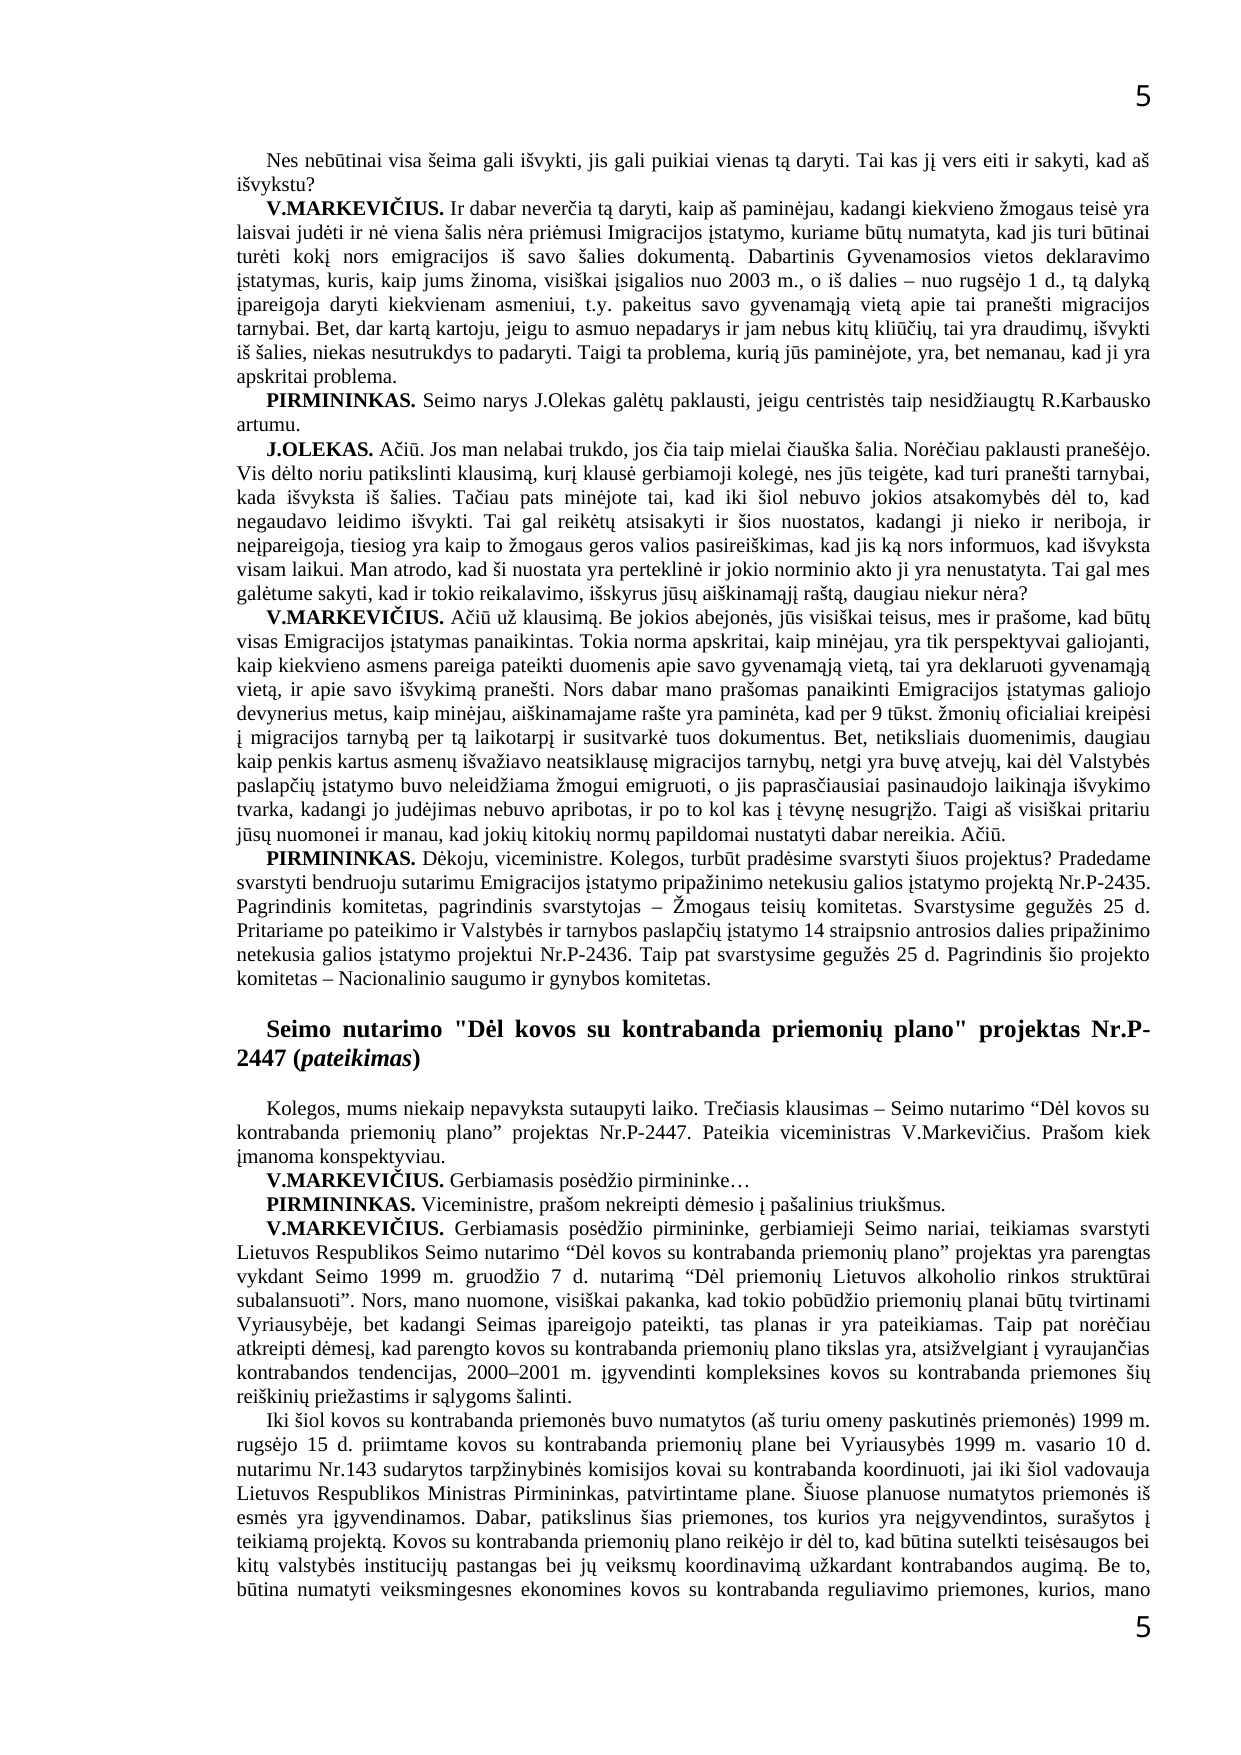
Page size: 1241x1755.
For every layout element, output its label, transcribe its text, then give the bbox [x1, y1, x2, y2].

text PIRMININKAS. Seimo narys J.Olekas galėtų paklausti, jeigu centristės taip nesidžiaugtų R.Karbausko artumu. [236, 388, 1152, 436]
text Nes nebūtinai visa šeima gali išvykti, jis gali puikiai vienas tą daryti. Tai kas jį vers eiti ir sakyti, kad aš išvykstu? [236, 148, 1152, 196]
text Kolegos, mums niekaip nepavyksta sutaupyti laiko. Trečiasis klausimas – Seimo nutarimo “Dėl kovos su kontrabanda priemonių plano” projektas Nr.P-2447. Pateikia viceministras V.Markevičius. Prašom kiek įmanoma konspektyviau. [236, 1096, 1152, 1168]
text V.MARKEVIČIUS. Ačiū už klausimą. Be jokios abejonės, jūs visiškai teisus, mes ir prašome, kad būtų visas Emigracijos įstatymas panaikintas. Tokia norma apskritai, kaip minėjau, yra tik perspektyvai galiojanti, kaip kiekvieno asmens pareiga pateikti duomenis apie savo gyvenamąją vietą, tai yra deklaruoti gyvenamąją vietą, ir apie savo išvykimą pranešti. Nors dabar mano prašomas panaikinti Emigracijos įstatymas galiojo devynerius metus, kaip minėjau, aiškinamajame rašte yra paminėta, kad per 9 tūkst. žmonių oficialiai kreipėsi į migracijos tarnybą per tą laikotarpį ir susitvarkė tuos dokumentus. Bet, netiksliais duomenimis, daugiau kaip penkis kartus asmenų išvažiavo neatsiklausę migracijos tarnybų, netgi yra buvę atvejų, kai dėl Valstybės paslapčių įstatymo buvo neleidžiama žmogui emigruoti, o jis paprasčiausiai pasinaudojo laikinąja išvykimo tvarka, kadangi jo judėjimas nebuvo apribotas, ir po to kol kas į tėvynę nesugrįžo. Taigi aš visiškai pritariu jūsų nuomonei ir manau, kad jokių kitokių normų papildomai nustatyti dabar nereikia. Ačiū. [236, 605, 1152, 846]
text V.MARKEVIČIUS. Gerbiamasis posėdžio pirmininke… [236, 1168, 1152, 1192]
text V.MARKEVIČIUS. Gerbiamasis posėdžio pirmininke, gerbiamieji Seimo nariai, teikiamas svarstyti Lietuvos Respublikos Seimo nutarimo “Dėl kovos su kontrabanda priemonių plano” projektas yra parengtas vykdant Seimo 1999 m. gruodžio 7 d. nutarimą “Dėl priemonių Lietuvos alkoholio rinkos struktūrai subalansuoti”. Nors, mano nuomone, visiškai pakanka, kad tokio pobūdžio priemonių planai būtų tvirtinami Vyriausybėje, bet kadangi Seimas įpareigojo pateikti, tas planas ir yra pateikiamas. Taip pat norėčiau atkreipti dėmesį, kad parengto kovos su kontrabanda priemonių plano tikslas yra, atsižvelgiant į vyraujančias kontrabandos tendencijas, 2000–2001 m. įgyvendinti kompleksines kovos su kontrabanda priemones šių reiškinių priežastims ir sąlygoms šalinti. [236, 1216, 1152, 1408]
text J.OLEKAS. Ačiū. Jos man nelabai trukdo, jos čia taip mielai čiauška šalia. Norėčiau paklausti pranešėjo. Vis dėlto noriu patikslinti klausimą, kurį klausė gerbiamoji kolegė, nes jūs teigėte, kad turi pranešti tarnybai, kada išvyksta iš šalies. Tačiau pats minėjote tai, kad iki šiol nebuvo jokios atsakomybės dėl to, kad negaudavo leidimo išvykti. Tai gal reikėtų atsisakyti ir šios nuostatos, kadangi ji nieko ir neriboja, ir neįpareigoja, tiesiog yra kaip to žmogaus geros valios pasireiškimas, kad jis ką nors informuos, kad išvyksta visam laikui. Man atrodo, kad ši nuostata yra perteklinė ir jokio norminio akto ji yra nenustatyta. Tai gal mes galėtume sakyti, kad ir tokio reikalavimo, išskyrus jūsų aiškinamąjį raštą, daugiau niekur nėra? [236, 436, 1152, 605]
text PIRMININKAS. Viceministre, prašom nekreipti dėmesio į pašalinius triukšmus. [236, 1192, 1152, 1216]
text Iki šiol kovos su kontrabanda priemonės buvo numatytos (aš turiu omeny paskutinės priemonės) 1999 m. rugsėjo 15 d. priimtame kovos su kontrabanda priemonių plane bei Vyriausybės 1999 m. vasario 10 d. nutarimu Nr.143 sudarytos tarpžinybinės komisijos kovai su kontrabanda koordinuoti, jai iki šiol vadovauja Lietuvos Respublikos Ministras Pirmininkas, patvirtintame plane. Šiuose planuose numatytos priemonės iš esmės yra įgyvendinamos. Dabar, patikslinus šias priemones, tos kurios yra neįgyvendintos, surašytos į teikiamą projektą. Kovos su kontrabanda priemonių plano reikėjo ir dėl to, kad būtina sutelkti teisėsaugos bei kitų valstybės institucijų pastangas bei jų veiksmų koordinavimą užkardant kontrabandos augimą. Be to, būtina numatyti veiksmingesnes ekonomines kovos su kontrabanda reguliavimo priemones, kurios, mano [236, 1408, 1152, 1601]
text PIRMININKAS. Dėkoju, viceministre. Kolegos, turbūt pradėsime svarstyti šiuos projektus? Pradedame svarstyti bendruoju sutarimu Emigracijos įstatymo pripažinimo netekusiu galios įstatymo projektą Nr.P-2435. Pagrindinis komitetas, pagrindinis svarstytojas – Žmogaus teisių komitetas. Svarstysime gegužės 25 d. Pritariame po pateikimo ir Valstybės ir tarnybos paslapčių įstatymo 14 straipsnio antrosios dalies pripažinimo netekusia galios įstatymo projektui Nr.P-2436. Taip pat svarstysime gegužės 25 d. Pagrindinis šio projekto komitetas – Nacionalinio saugumo ir gynybos komitetas. [236, 846, 1152, 990]
text V.MARKEVIČIUS. Ir dabar neverčia tą daryti, kaip aš paminėjau, kadangi kiekvieno žmogaus teisė yra laisvai judėti ir nė viena šalis nėra priėmusi Imigracijos įstatymo, kuriame būtų numatyta, kad jis turi būtinai turėti kokį nors emigracijos iš savo šalies dokumentą. Dabartinis Gyvenamosios vietos deklaravimo įstatymas, kuris, kaip jums žinoma, visiškai įsigalios nuo 2003 m., o iš dalies – nuo rugsėjo 1 d., tą dalyką įpareigoja daryti kiekvienam asmeniui, t.y. pakeitus savo gyvenamąją vietą apie tai pranešti migracijos tarnybai. Bet, dar kartą kartoju, jeigu to asmuo nepadarys ir jam nebus kitų kliūčių, tai yra draudimų, išvykti iš šalies, niekas nesutrukdys to padaryti. Taigi ta problema, kurią jūs paminėjote, yra, bet nemanau, kad ji yra apskritai problema. [236, 196, 1152, 388]
text Seimo nutarimo "Dėl kovos su kontrabanda priemonių plano" projektas Nr.P-2447 (pateikimas) [236, 1014, 1152, 1071]
